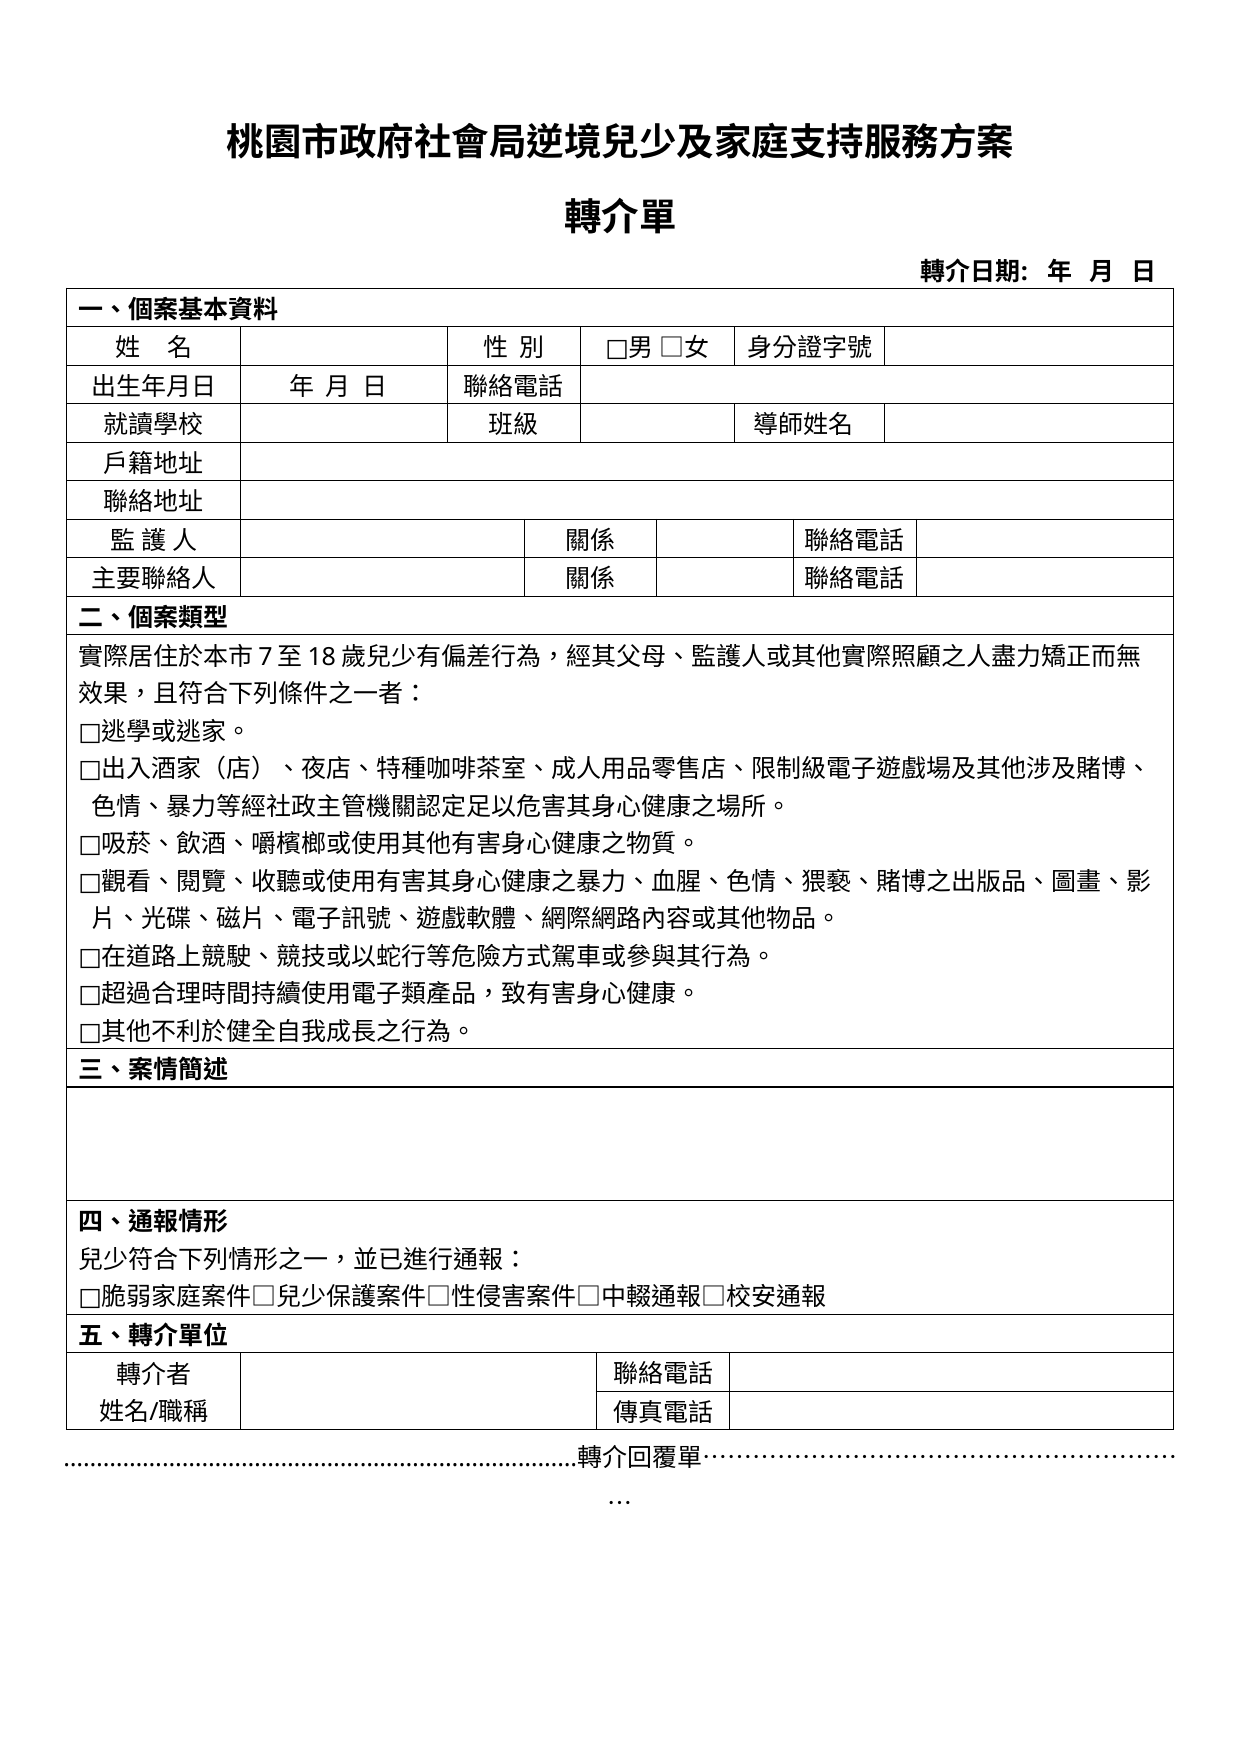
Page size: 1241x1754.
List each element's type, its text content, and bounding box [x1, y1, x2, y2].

table_cell [657, 558, 793, 596]
table_cell □男 □女 [581, 327, 734, 364]
table_cell 傳真電話 [597, 1392, 729, 1429]
table_cell 三、案情簡述 [67, 1049, 1173, 1086]
table_cell 戶籍地址 [67, 443, 240, 480]
table_cell [241, 327, 447, 364]
table_cell 聯絡電話 [794, 558, 916, 596]
table_cell 五、轉介單位 [67, 1315, 1173, 1352]
table_cell 關係 [525, 558, 656, 596]
table_cell 轉介者 姓名/職稱 [67, 1353, 240, 1429]
table_cell [917, 558, 1173, 596]
table_cell [241, 404, 447, 442]
table_cell 班級 [448, 404, 580, 442]
table_cell 實際居住於本市7至18歲兒少有偏差行為，經其父母、監護人或其他實際照顧之人盡力矯正而無效果，且符合下列條件之一者： □逃學或逃家。 □出入酒家（店）、夜店、特種咖啡茶室、成人用品零售店、限制級電子遊戲場及其他涉及賭博、 色情、暴力等經社政主管機關認定足以危害其身心健康之場所。 □吸菸、飲酒、嚼檳榔或使用其他有害身心健康之物質。 □觀看、閱覽、收聽或使用有害其身心健康之暴力、血腥、色情、猥褻、賭博之出版品、圖畫、影 片、光碟、磁片、電子訊號、遊戲軟體、網際網路內容或其他物品。 □在道路上競駛、競技或以蛇行等危險方式駕車或參與其行為。 □超過合理時間持續使用電子類產品，致有害身心健康。 □其他不利於健全自我成長之行為。 [67, 635, 1173, 1048]
table_cell 聯絡電話 [597, 1353, 729, 1391]
table_cell 四、通報情形 兒少符合下列情形之一，並已進行通報： □脆弱家庭案件□兒少保護案件□性侵害案件□中輟通報□校安通報 [67, 1201, 1173, 1313]
table_cell [730, 1353, 1173, 1391]
table_cell 主要聯絡人 [67, 558, 240, 596]
table_cell 聯絡電話 [794, 520, 916, 557]
table_cell 性 別 [448, 327, 580, 364]
table_cell 姓 名 [67, 327, 240, 364]
table_cell 年 月 日 [241, 366, 447, 403]
table_cell [581, 366, 1173, 403]
table_header 一、個案基本資料 [67, 289, 1173, 326]
table_cell [241, 481, 1173, 519]
text 桃園市政府社會局逆境兒少及家庭支持服務方案 [59, 101, 1181, 176]
table_cell [730, 1392, 1173, 1429]
table_cell [885, 327, 1173, 364]
table_cell [917, 520, 1173, 557]
table_cell 二、個案類型 [67, 597, 1173, 634]
table_cell [241, 520, 524, 557]
table_cell [241, 558, 524, 596]
table_cell [67, 1088, 1173, 1200]
table_cell 聯絡地址 [67, 481, 240, 519]
table_cell 就讀學校 [67, 404, 240, 442]
table_cell 監 護 人 [67, 520, 240, 557]
table_cell 身分證字號 [735, 327, 884, 364]
table_cell [885, 404, 1173, 442]
table_cell [241, 443, 1173, 480]
table_cell [581, 404, 734, 442]
table_cell 導師姓名 [735, 404, 884, 442]
table_cell 關係 [525, 520, 656, 557]
text ……………………………………………………………………轉介回覆單…………………………………………………… [59, 1430, 1181, 1522]
table_cell 聯絡電話 [448, 366, 580, 403]
table_cell 出生年月日 [67, 366, 240, 403]
text 轉介日期: 年 月 日 [59, 251, 1156, 287]
table_cell [657, 520, 793, 557]
table_cell [241, 1353, 596, 1429]
text 轉介單 [59, 176, 1181, 251]
